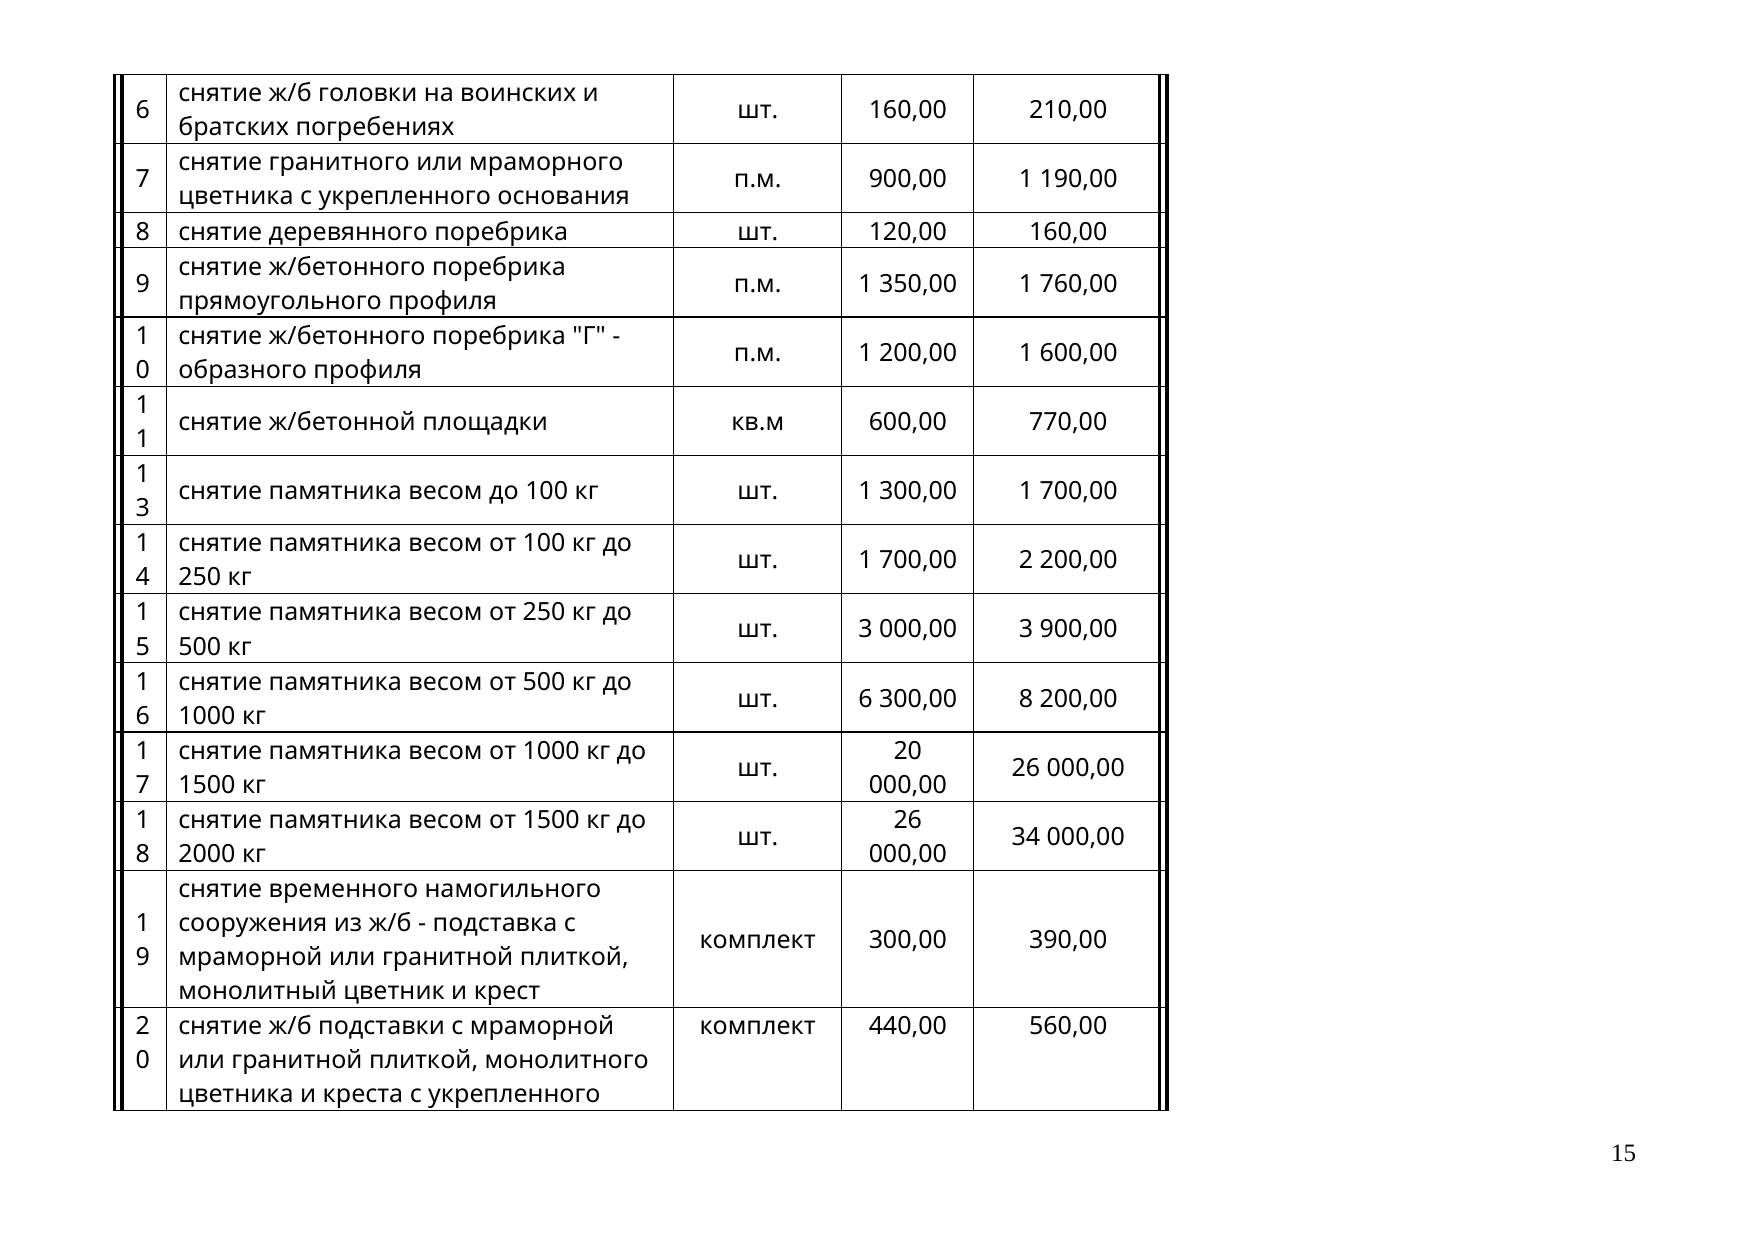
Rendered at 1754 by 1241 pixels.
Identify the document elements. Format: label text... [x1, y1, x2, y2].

table_cell 3 900,00 [974, 594, 1158, 662]
table_cell 13 [124, 456, 166, 524]
table_cell снятие памятника весом от 250 кг до 500 кг [167, 594, 673, 662]
table_cell 9 [124, 248, 166, 316]
table_cell 1 700,00 [842, 525, 973, 593]
table_cell 1 600,00 [974, 318, 1158, 386]
table_cell 11 [124, 387, 166, 455]
table_cell шт. [674, 594, 841, 662]
table_cell комплект [674, 871, 841, 1007]
table_cell 20 [124, 1008, 166, 1110]
table_cell шт. [674, 213, 841, 247]
table_cell шт. [674, 802, 841, 870]
table_cell п.м. [674, 144, 841, 212]
table_cell 900,00 [842, 144, 973, 212]
table_cell п.м. [674, 318, 841, 386]
table_cell 20 000,00 [842, 733, 973, 801]
table_cell 8 200,00 [974, 663, 1158, 731]
table_cell 16 [124, 663, 166, 731]
table_cell 10 [124, 318, 166, 386]
table_cell шт. [674, 663, 841, 731]
table_cell 300,00 [842, 871, 973, 1007]
table_cell 120,00 [842, 213, 973, 247]
table_cell снятие деревянного поребрика [167, 213, 673, 247]
table_cell шт. [674, 733, 841, 801]
table_cell снятие ж/бетонной площадки [167, 387, 673, 455]
table_cell снятие ж/б головки на воинских и братских погребениях [167, 75, 673, 143]
table_cell 18 [124, 802, 166, 870]
table_cell 770,00 [974, 387, 1158, 455]
table_cell 34 000,00 [974, 802, 1158, 870]
table_cell 560,00 [974, 1008, 1158, 1110]
table_cell снятие гранитного или мраморного цветника с укрепленного основания [167, 144, 673, 212]
table_cell 1 760,00 [974, 248, 1158, 316]
table_cell снятие ж/бетонного поребрика "Г" - образного профиля [167, 318, 673, 386]
table_cell 6 [124, 75, 166, 143]
table_cell шт. [674, 525, 841, 593]
table_cell 390,00 [974, 871, 1158, 1007]
table_cell 160,00 [974, 213, 1158, 247]
table_cell 1 200,00 [842, 318, 973, 386]
table_cell 26 000,00 [974, 733, 1158, 801]
table_cell 210,00 [974, 75, 1158, 143]
table_cell 14 [124, 525, 166, 593]
table_cell снятие памятника весом до 100 кг [167, 456, 673, 524]
table_cell 1 700,00 [974, 456, 1158, 524]
table_cell 17 [124, 733, 166, 801]
table_cell 3 000,00 [842, 594, 973, 662]
table_cell снятие ж/б подставки с мраморной или гранитной плиткой, монолитного цветника и креста с укрепленного [167, 1008, 673, 1110]
table_cell шт. [674, 75, 841, 143]
table_cell 160,00 [842, 75, 973, 143]
table_cell снятие памятника весом от 100 кг до 250 кг [167, 525, 673, 593]
table_cell 1 300,00 [842, 456, 973, 524]
table_cell шт. [674, 456, 841, 524]
table_cell 2 200,00 [974, 525, 1158, 593]
table_cell снятие памятника весом от 1500 кг до 2000 кг [167, 802, 673, 870]
table_cell 8 [124, 213, 166, 247]
table_cell 6 300,00 [842, 663, 973, 731]
table_cell снятие ж/бетонного поребрика прямоугольного профиля [167, 248, 673, 316]
table_cell 7 [124, 144, 166, 212]
table_cell кв.м [674, 387, 841, 455]
table_cell снятие временного намогильного сооружения из ж/б - подставка с мраморной или гранитной плиткой, монолитный цветник и крест [167, 871, 673, 1007]
table_cell 1 190,00 [974, 144, 1158, 212]
table_cell п.м. [674, 248, 841, 316]
table_cell 600,00 [842, 387, 973, 455]
table_cell снятие памятника весом от 500 кг до 1000 кг [167, 663, 673, 731]
table_cell 1 350,00 [842, 248, 973, 316]
table_cell 19 [124, 871, 166, 1007]
table_cell 26 000,00 [842, 802, 973, 870]
table_cell 15 [124, 594, 166, 662]
table_cell комплект [674, 1008, 841, 1110]
table_cell 440,00 [842, 1008, 973, 1110]
table_cell снятие памятника весом от 1000 кг до 1500 кг [167, 733, 673, 801]
